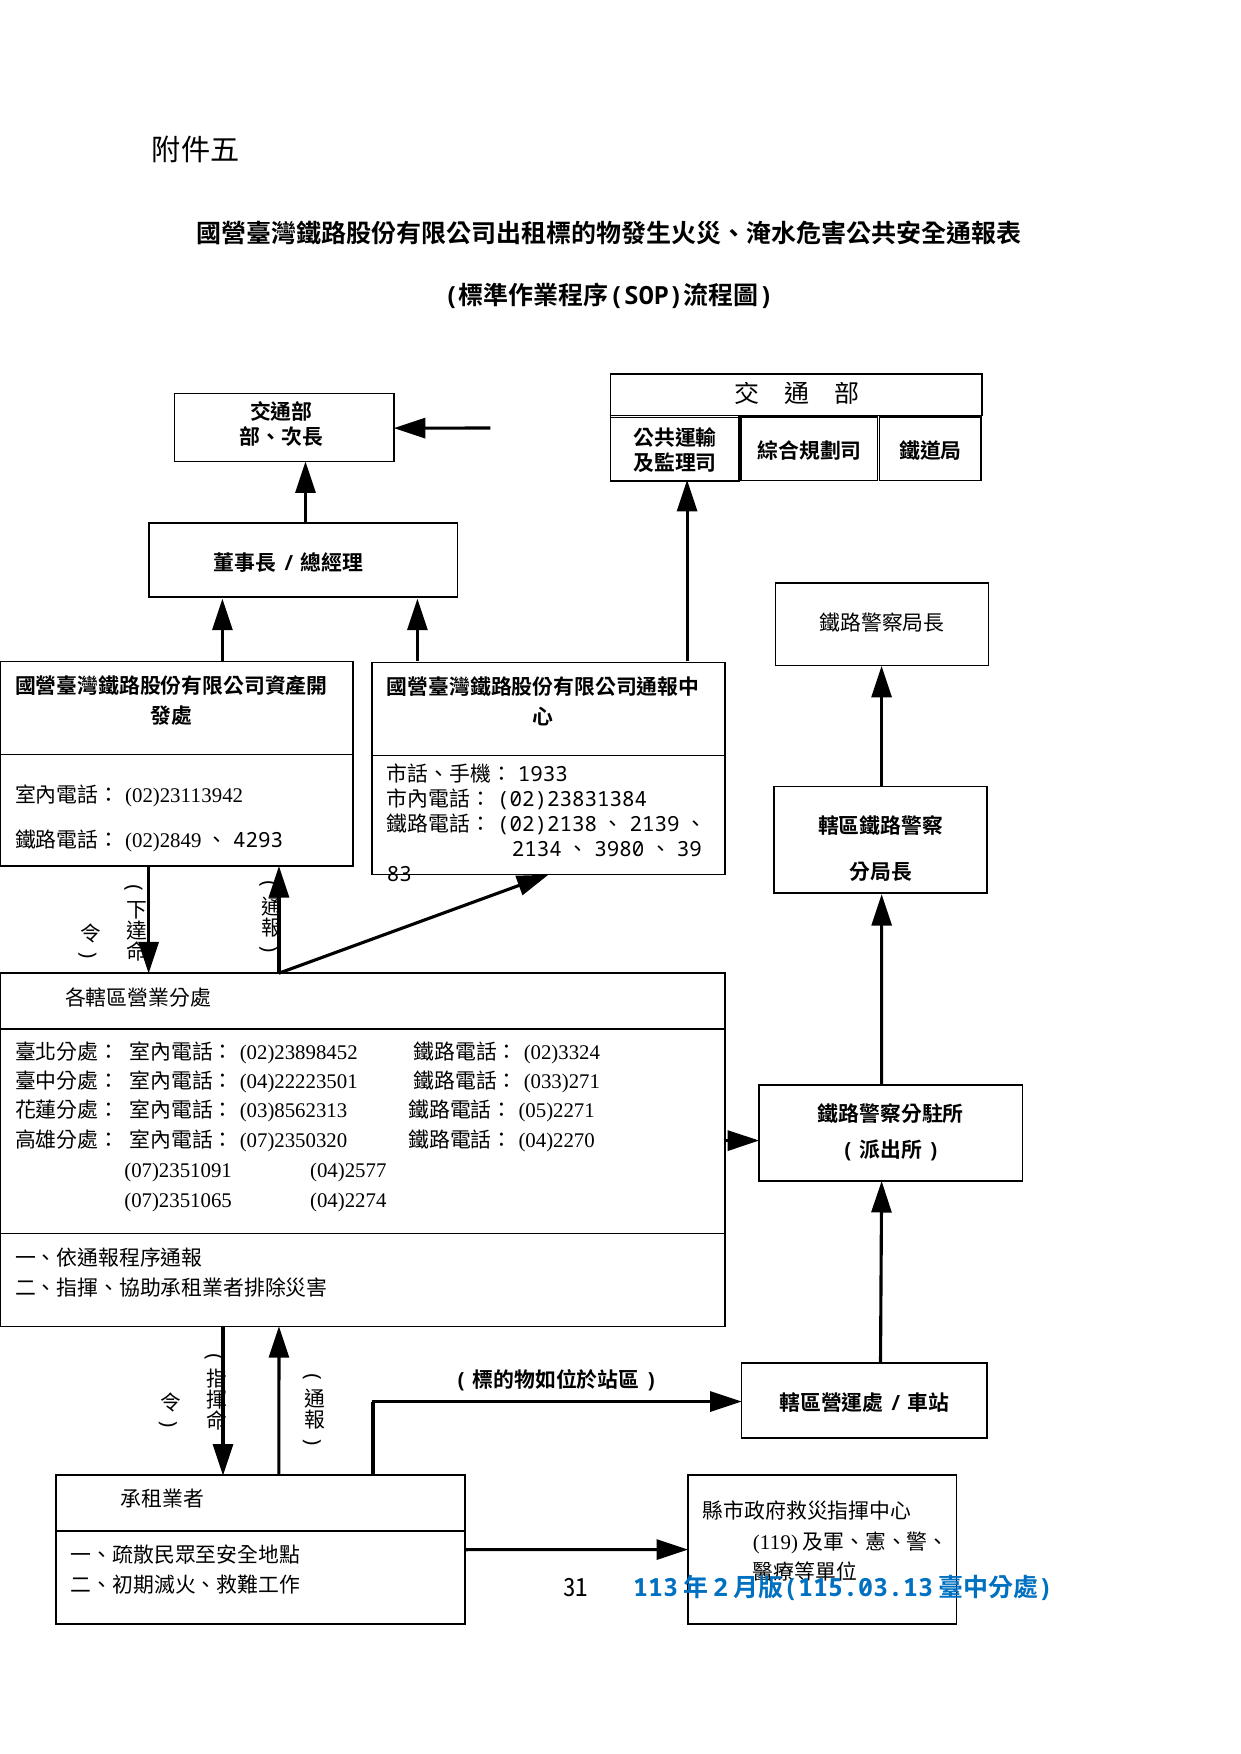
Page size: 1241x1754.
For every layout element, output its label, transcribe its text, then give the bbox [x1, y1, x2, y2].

text [880, 418, 980, 480]
text 公共運輸及監理司 [626, 425, 723, 472]
text [611, 375, 981, 415]
text [113, 123, 278, 179]
text (標準作業程序(SOP)流程圖) [84, 252, 1132, 314]
text 國營臺灣鐵路股份有限公司出租標的物發生火災、淹水危害公共安全通報表 [84, 189, 1132, 252]
text 附件五 [128, 130, 263, 168]
text 綜合規劃司 [757, 425, 862, 467]
text 交 通 部 [626, 382, 966, 407]
text 鐵道局 [895, 425, 965, 467]
text [611, 418, 738, 480]
text [742, 418, 877, 480]
